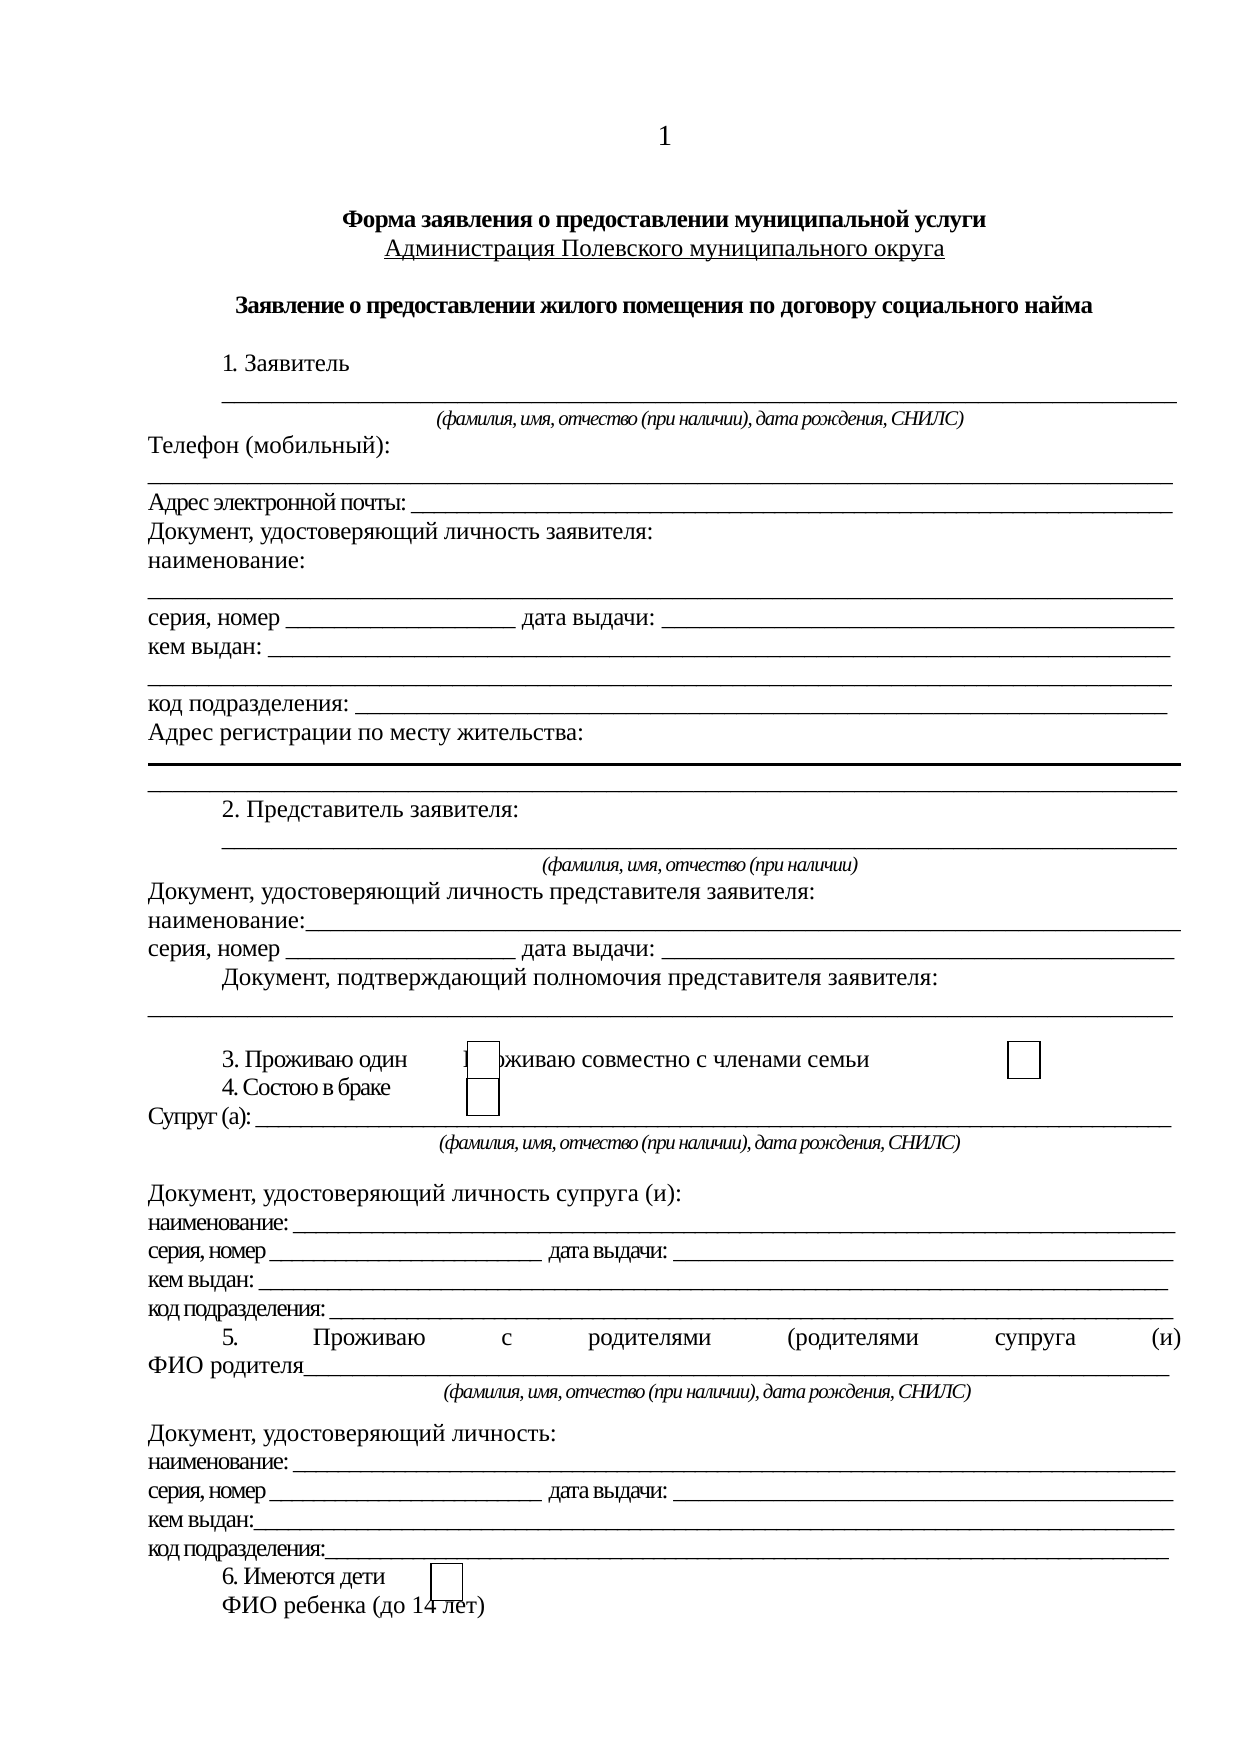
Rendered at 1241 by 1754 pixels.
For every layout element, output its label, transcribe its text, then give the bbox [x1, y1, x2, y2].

text _____________________________________________________________________________ [148, 377, 1181, 406]
text 3. Проживаю один Проживаю совместно с членами семьи [1041, 1044, 1181, 1072]
text (фамилия, имя, отчество (при наличии), дата рождения, СНИЛС) [148, 406, 1181, 430]
text наименование:______________________________________________________________________ [148, 905, 1181, 933]
text Заявление о предоставлении жилого помещения по договору социального найма [148, 291, 1180, 319]
text серия, номер _________________________ дата выдачи: ________________________________________ [148, 1475, 1181, 1504]
text Документ, подтверждающий полномочия представителя заявителя: [148, 962, 1181, 991]
text (фамилия, имя, отчество (при наличии) [148, 852, 1181, 876]
text код подразделения: __________________________________________________________________ [148, 688, 1181, 717]
text 4. Состою в браке [148, 1072, 467, 1101]
text Адрес регистрации по месту жительства: [148, 717, 1181, 763]
text Документ, удостоверяющий личность заявителя: [148, 516, 1181, 545]
text код подразделения:_____________________________________________________________________________ [148, 1533, 1181, 1561]
text Администрация Полевского муниципального округа [148, 233, 1181, 262]
text серия, номер ___________________ дата выдачи: _________________________________________ [148, 602, 1181, 631]
text ____________________________________________________________________________________ [148, 660, 1181, 688]
text 6. Имеются дети [148, 1561, 1181, 1590]
text наименование: [148, 545, 1181, 573]
text 3. Проживаю один Проживаю совместно с членами семьи [148, 1044, 467, 1072]
text 1. Заявитель [148, 348, 1181, 377]
text __________________________________________________________________________________ [148, 458, 1181, 487]
text серия, номер ___________________ дата выдачи: _________________________________________ [148, 933, 1181, 962]
text (фамилия, имя, отчество (при наличии), дата рождения, СНИЛС) [148, 1130, 1181, 1154]
text наименование: _______________________________________________________________________________ [148, 1207, 1181, 1236]
text [500, 1072, 1181, 1101]
text Форма заявления о предоставлении муниципальной услуги [148, 204, 1181, 233]
text Документ, удостоверяющий личность: [148, 1418, 1181, 1446]
text Супруг (а): __________________________________________________________________________________ [148, 1101, 1181, 1130]
text наименование: _______________________________________________________________________________ [148, 1446, 1181, 1475]
text _____________________________________________________________________________ [148, 823, 1181, 852]
text ФИО ребенка (до 14 лет) [148, 1590, 1181, 1619]
text код подразделения: _____________________________________________________________________________ [148, 1293, 1181, 1322]
text __________________________________________________________________________________ [148, 573, 1181, 602]
text 2. Представитель заявителя: [148, 794, 1181, 823]
text кем выдан: __________________________________________________________________________ [148, 631, 1181, 660]
text 5. Проживаю с родителями (родителями супруга (и) ФИО родителя_______________________________________________________________________ [148, 1322, 1181, 1379]
text серия, номер _________________________ дата выдачи: ________________________________________ [148, 1236, 1181, 1264]
text (фамилия, имя, отчество (при наличии), дата рождения, СНИЛС) [148, 1379, 1196, 1403]
text кем выдан:_________________________________________________________________________________ [148, 1504, 1181, 1533]
text Документ, удостоверяющий личность представителя заявителя: [148, 876, 1181, 905]
text Адрес электронной почты: ___________________________________________________________________ [148, 487, 1181, 516]
text Документ, удостоверяющий личность супруга (и): [148, 1178, 1181, 1207]
text Телефон (мобильный): [148, 430, 1181, 458]
text ___________________________________________________________________________________ [148, 766, 1181, 794]
text кем выдан: ________________________________________________________________________________ [148, 1264, 1181, 1293]
text 3. Проживаю один Проживаю совместно с членами семьи [500, 1044, 1007, 1072]
text __________________________________________________________________________________ [148, 991, 1181, 1020]
